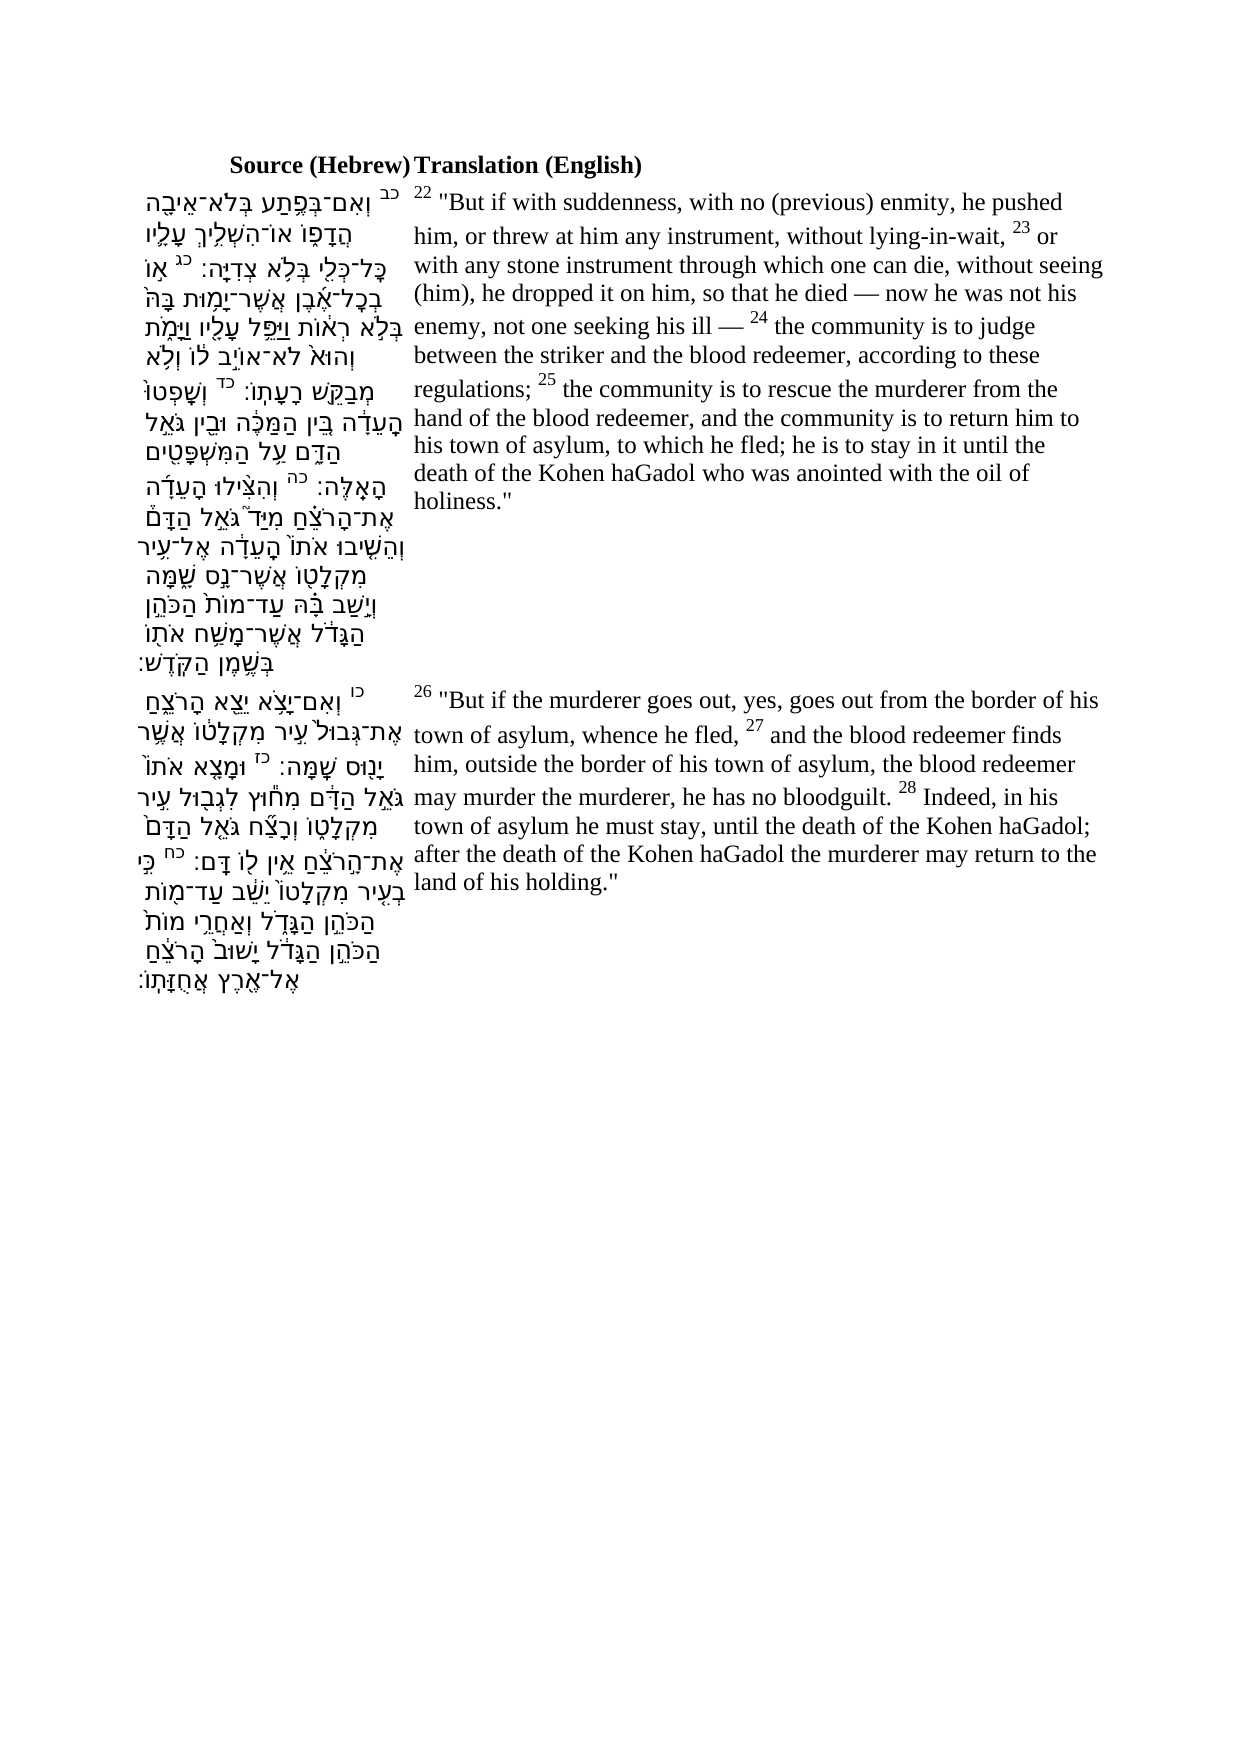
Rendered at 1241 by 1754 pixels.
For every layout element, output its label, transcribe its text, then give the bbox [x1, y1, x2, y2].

table_cell כב וְאִם־בְּפֶ֥תַע בְּלֹא־אֵיבָ֖ה הֲדָפ֑וֹ אוֹ־הִשְׁלִ֥יךְ עָלָ֛יו כׇּל־כְּלִ֖י בְּלֹ֥א צְדִיָּֽה׃ כג א֣וֹ בְכׇל־אֶ֜בֶן אֲשֶׁר־יָמ֥וּת בָּהּ֙ בְּלֹ֣א רְא֔וֹת וַיַּפֵּ֥ל עָלָ֖יו וַיָּמֹ֑ת וְהוּא֙ לֹא־אוֹיֵ֣ב ל֔וֹ וְלֹ֥א מְבַקֵּ֖שׁ רָעָתֽוֹ׃ כד וְשָֽׁפְטוּ֙ הָֽעֵדָ֔ה בֵּ֚ין הַמַּכֶּ֔ה וּבֵ֖ין גֹּאֵ֣ל הַדָּ֑ם עַ֥ל הַמִּשְׁפָּטִ֖ים הָאֵֽלֶּה׃ כה וְהִצִּ֨ילוּ הָעֵדָ֜ה אֶת־הָרֹצֵ֗חַ מִיַּד֮ גֹּאֵ֣ל הַדָּם֒ וְהֵשִׁ֤יבוּ אֹתוֹ֙ הָֽעֵדָ֔ה אֶל־עִ֥יר מִקְלָט֖וֹ אֲשֶׁר־נָ֣ס שָׁ֑מָּה וְיָ֣שַׁב בָּ֗הּ עַד־מוֹת֙ הַכֹּהֵ֣ן הַגָּדֹ֔ל אֲשֶׁר־מָשַׁ֥ח אֹת֖וֹ בְּשֶׁ֥מֶן הַקֹּֽדֶשׁ׃ [135, 181, 412, 679]
table_cell 26 "But if the murderer goes out, yes, goes out from the border of his town of asylum, whence he fled, 27 and the blood redeemer finds him, outside the border of his town of asylum, the blood redeemer may murder the murderer, he has no bloodguilt. 28 Indeed, in his town of asylum he must stay, until the death of the Kohen haGadol; after the death of the Kohen haGadol the murderer may return to the land of his holding." [412, 679, 1105, 996]
table_cell 22 "But if with suddenness, with no (previous) enmity, he pushed him, or threw at him any instrument, without lying-in-wait, 23 or with any stone instrument through which one can die, without seeing (him), he dropped it on him, so that he died — now he was not his enemy, not one seeking his ill — 24 the community is to judge between the striker and the blood redeemer, according to these regulations; 25 the community is to rescue the murderer from the hand of the blood redeemer, and the community is to return him to his town of asylum, to which he fled; he is to stay in it until the death of the Kohen haGadol who was anointed with the oil of holiness." [412, 181, 1105, 679]
table_header Translation (English) [412, 150, 1105, 181]
table_cell כו וְאִם־יָצֹ֥א יֵצֵ֖א הָרֹצֵ֑חַ אֶת־גְּבוּל֙ עִ֣יר מִקְלָט֔וֹ אֲשֶׁ֥ר יָנ֖וּס שָֽׁמָּה׃ כז וּמָצָ֤א אֹתוֹ֙ גֹּאֵ֣ל הַדָּ֔ם מִח֕וּץ לִגְב֖וּל עִ֣יר מִקְלָט֑וֹ וְרָצַ֞ח גֹּאֵ֤ל הַדָּם֙ אֶת־הָ֣רֹצֵ֔חַ אֵ֥ין ל֖וֹ דָּֽם׃ כח כִּ֣י בְעִ֤יר מִקְלָטוֹ֙ יֵשֵׁ֔ב עַד־מ֖וֹת הַכֹּהֵ֣ן הַגָּדֹ֑ל וְאַחֲרֵ֥י מוֹת֙ הַכֹּהֵ֣ן הַגָּדֹ֔ל יָשׁוּב֙ הָרֹצֵ֔חַ אֶל־אֶ֖רֶץ אֲחֻזָּתֽוֹ׃ [135, 679, 412, 996]
table_header Source (Hebrew) [135, 150, 412, 181]
